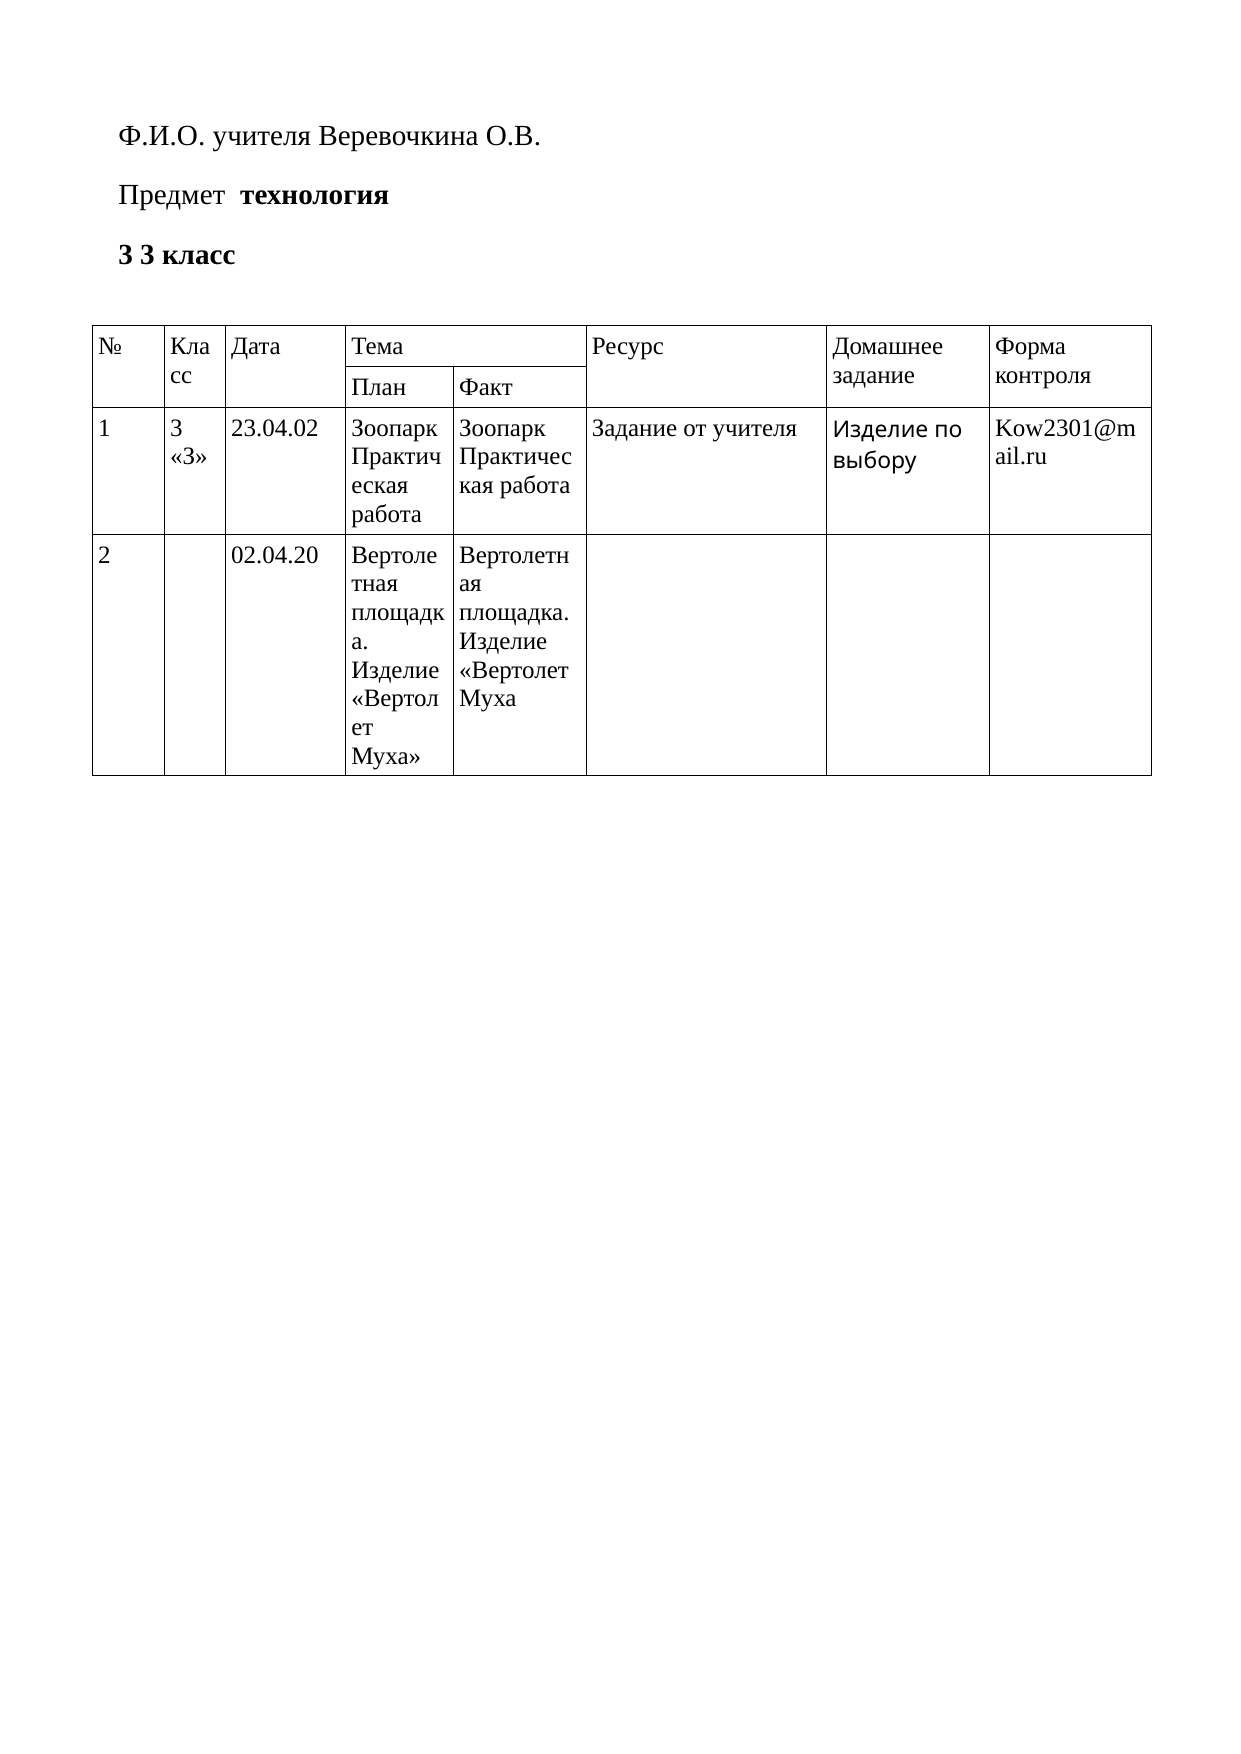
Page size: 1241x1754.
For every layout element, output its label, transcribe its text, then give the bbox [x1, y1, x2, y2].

table_cell 3 «З» [165, 408, 225, 533]
table_cell 02.04.20 [226, 535, 345, 775]
table_cell 1 [93, 408, 164, 533]
table_header Дата [226, 326, 345, 406]
table_cell [827, 535, 989, 775]
table_cell [165, 535, 225, 775]
table_header № [93, 326, 164, 406]
table_header Класс [165, 326, 225, 406]
table_cell [587, 535, 826, 775]
table_cell Вертолетная площадка. Изделие «Вертолет Муха [454, 535, 586, 775]
table_cell Задание от учителя [587, 408, 826, 533]
table_cell 2 [93, 535, 164, 775]
table_cell Зоопарк Практическая работа [454, 408, 586, 533]
table_cell Изделие по выбору [827, 408, 989, 533]
table_cell Kow2301@mail.ru [990, 408, 1151, 533]
table_header Ресурс [587, 326, 826, 406]
table_cell 23.04.02 [226, 408, 345, 533]
text Ф.И.О. учителя Веревочкина О.В. [118, 118, 1122, 152]
table_cell План [346, 367, 453, 406]
text 3 3 класс [118, 237, 1122, 270]
table_header Домашнее задание [827, 326, 989, 406]
table_cell [990, 535, 1151, 775]
table_cell Факт [454, 367, 586, 406]
table_cell Зоопарк Практическая работа [346, 408, 453, 533]
table_header Тема [346, 326, 586, 366]
table_cell Вертолетная площадка. Изделие «Вертолет Муха» [346, 535, 453, 775]
text Предмет технология [118, 177, 1122, 211]
table_header Форма контроля [990, 326, 1151, 406]
